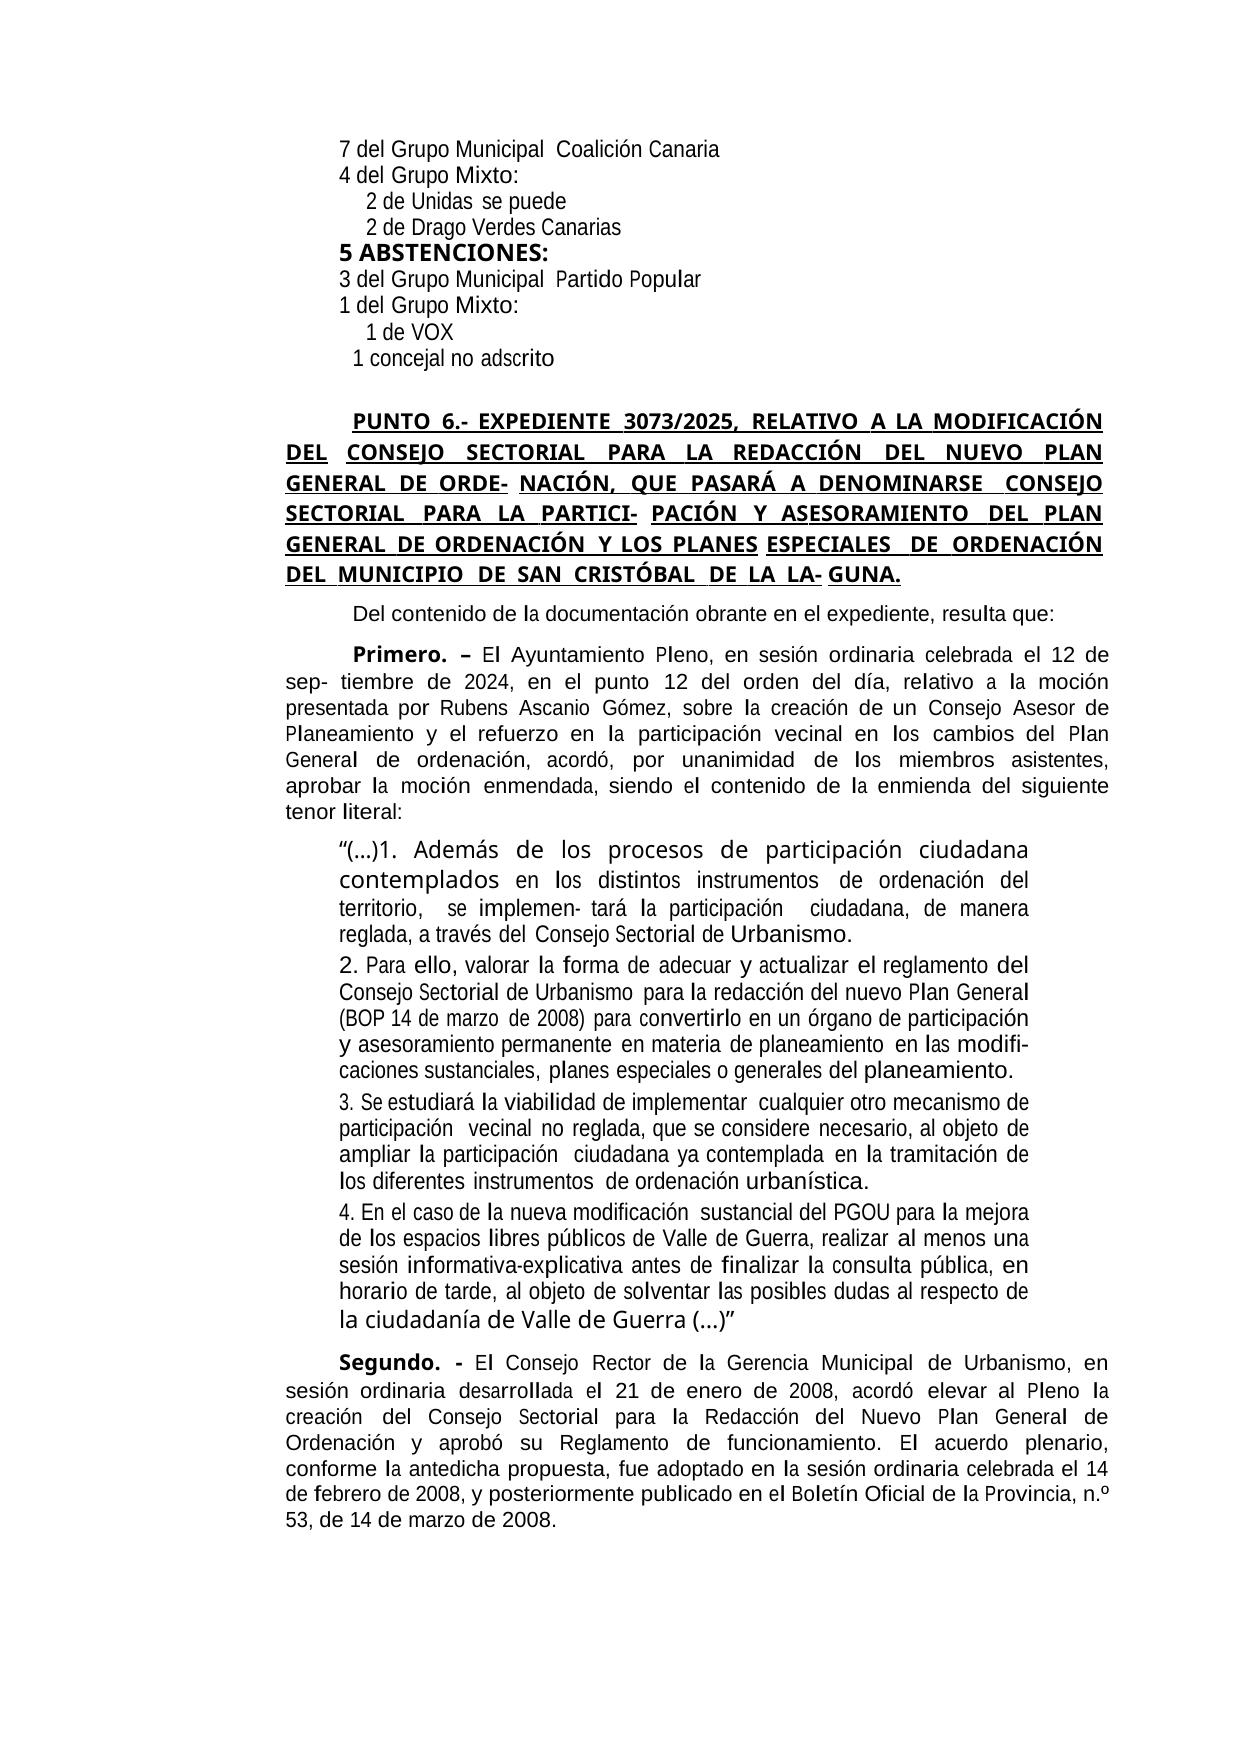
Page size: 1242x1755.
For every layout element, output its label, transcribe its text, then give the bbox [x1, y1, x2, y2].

text 2 de Drago Verdes Canarias [366, 214, 1202, 240]
text 1 concejal no adscrito [352, 345, 1202, 371]
text Segundo. - El Consejo Rector de la Gerencia Municipal de Urbanismo, en sesión ordinaria desarrollada el 21 de enero de 2008, acordó elevar al Pleno la creación del Consejo Sectorial para la Redacción del Nuevo Plan General de Ordenación y aprobó su Reglamento de funcionamiento. El acuerdo plenario, conforme la antedicha propuesta, fue adoptado en la sesión ordinaria celebrada el 14 de febrero de 2008, y posteriormente publicado en el Boletín Oficial de la Provincia, n.º 53, de 14 de marzo de 2008. [285, 1347, 1109, 1532]
text PUNTO 6.- EXPEDIENTE 3073/2025, RELATIVO A LA MODIFICACIÓN DEL CONSEJO SECTORIAL PARA LA REDACCIÓN DEL NUEVO PLAN GENERAL DE ORDE- NACIÓN, QUE PASARÁ A DENOMINARSE CONSEJO SECTORIAL PARA LA PARTICI- PACIÓN Y ASESORAMIENTO DEL PLAN GENERAL DE ORDENACIÓN Y LOS PLANES ESPECIALES DE ORDENACIÓN DEL MUNICIPIO DE SAN CRISTÓBAL DE LA LA- GUNA. [285, 406, 1103, 589]
text Del contenido de la documentación obrante en el expediente, resulta que: [352, 601, 1202, 626]
text 4. En el caso de la nueva modificación sustancial del PGOU para la mejora de los espacios libres públicos de Valle de Guerra, realizar al menos una sesión informativa-explicativa antes de finalizar la consulta pública, en horario de tarde, al objeto de solventar las posibles dudas al respecto de la ciudadanía de Valle de Guerra (…)” [339, 1199, 1029, 1335]
text “(…)1. Además de los procesos de participación ciudadana contemplados en los distintos instrumentos de ordenación del territorio, se implemen- tará la participación ciudadana, de manera reglada, a través del Consejo Sectorial de Urbanismo. [339, 834, 1029, 947]
text 1 de VOX [366, 319, 1202, 345]
text 2 de Unidas se puede [366, 188, 1202, 214]
text 4 del Grupo Mixto: [339, 162, 1202, 188]
text 1 del Grupo Mixto: [339, 293, 1202, 319]
text 7 del Grupo Municipal Coalición Canaria [339, 134, 1202, 162]
text 2. Para ello, valorar la forma de adecuar y actualizar el reglamento del Consejo Sectorial de Urbanismo para la redacción del nuevo Plan General (BOP 14 de marzo de 2008) para convertirlo en un órgano de participación y asesoramiento permanente en materia de planeamiento en las modifi- caciones sustanciales, planes especiales o generales del planeamiento. [339, 953, 1029, 1084]
text 5 ABSTENCIONES: [339, 240, 1202, 267]
text Primero. – El Ayuntamiento Pleno, en sesión ordinaria celebrada el 12 de sep- tiembre de 2024, en el punto 12 del orden del día, relativo a la moción presentada por Rubens Ascanio Gómez, sobre la creación de un Consejo Asesor de Planeamiento y el refuerzo en la participación vecinal en los cambios del Plan General de ordenación, acordó, por unanimidad de los miembros asistentes, aprobar la moción enmendada, siendo el contenido de la enmienda del siguiente tenor literal: [285, 639, 1109, 824]
text 3. Se estudiará la viabilidad de implementar cualquier otro mecanismo de participación vecinal no reglada, que se considere necesario, al objeto de ampliar la participación ciudadana ya contemplada en la tramitación de los diferentes instrumentos de ordenación urbanística. [339, 1089, 1029, 1194]
text 3 del Grupo Municipal Partido Popular [339, 267, 1202, 293]
